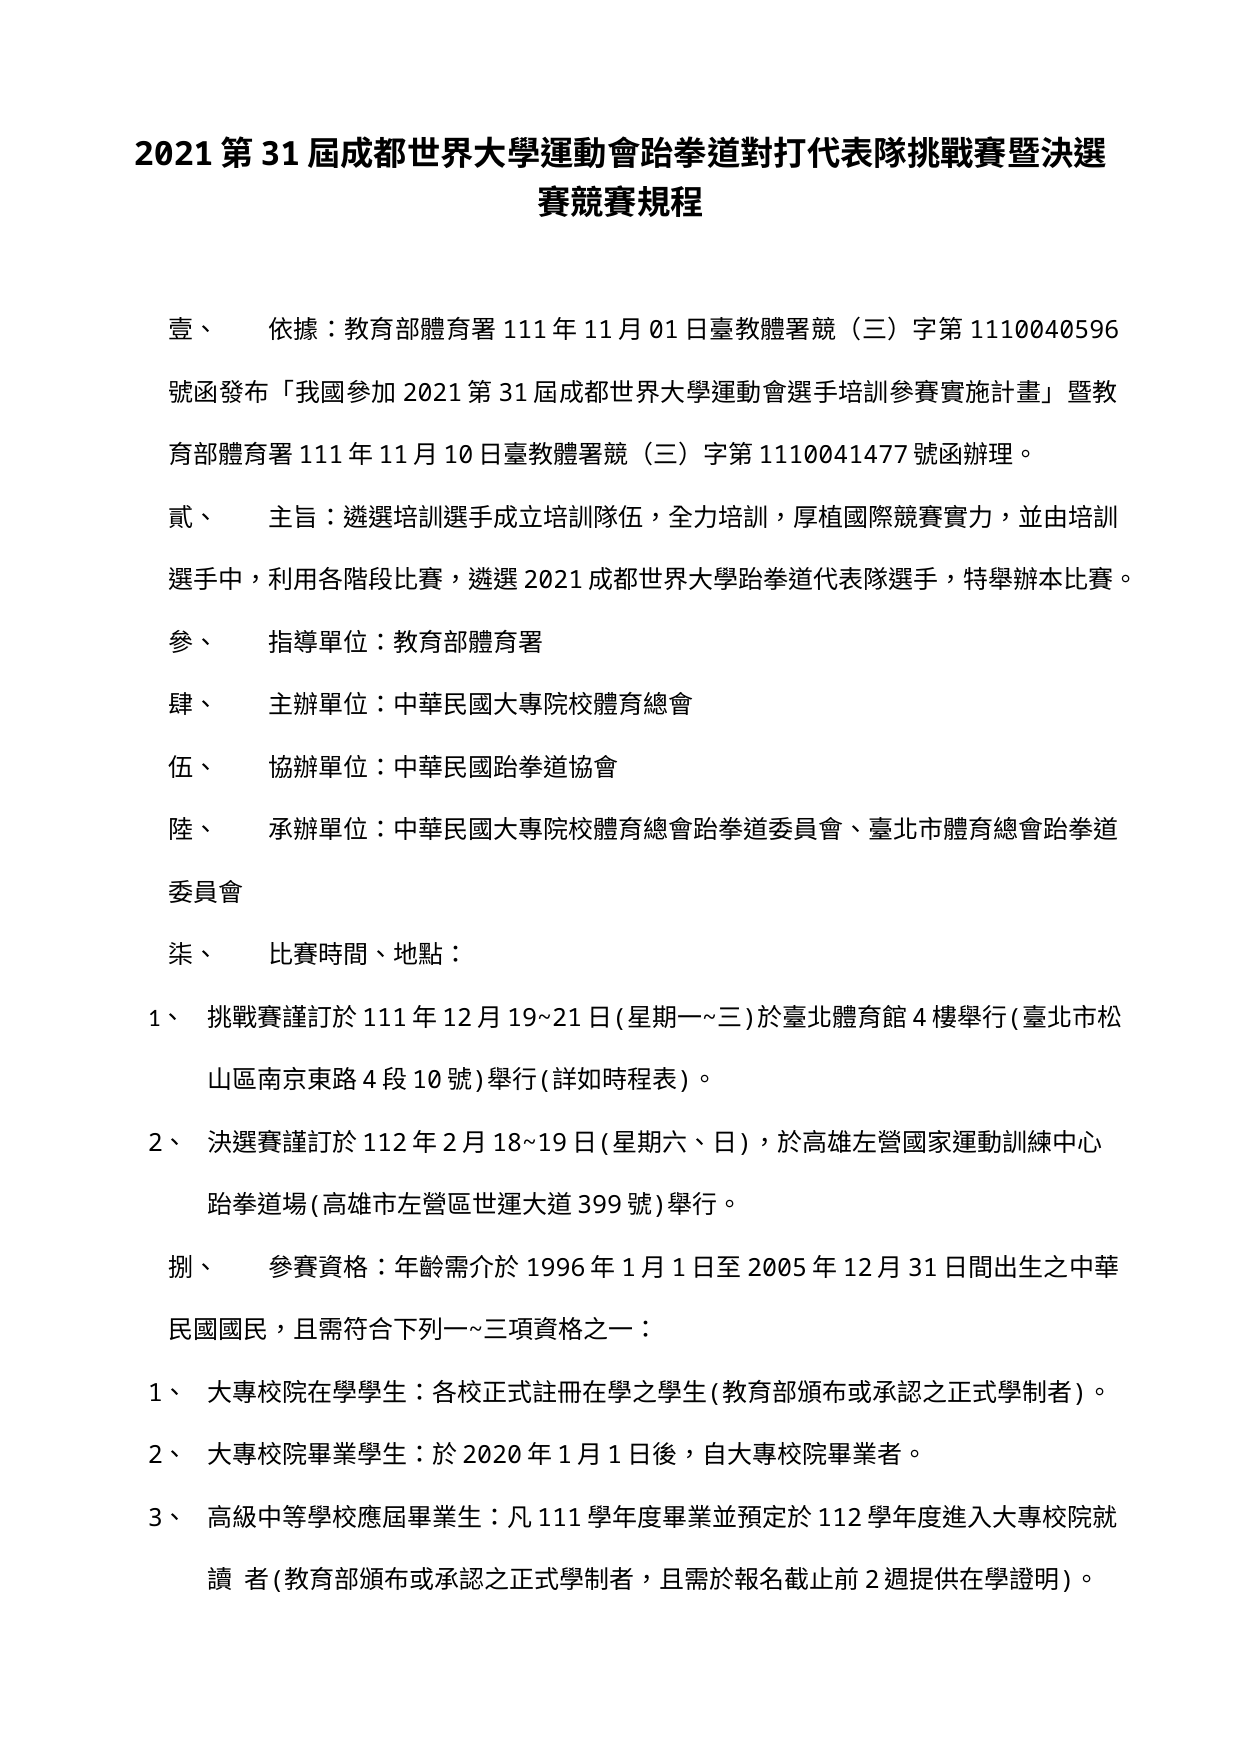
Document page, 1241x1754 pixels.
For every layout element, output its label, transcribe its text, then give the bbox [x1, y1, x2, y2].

list 承辦單位：中華民國大專院校體育總會跆拳道委員會、臺北市體育總會跆拳道委員會 [168, 786, 1119, 911]
list 高級中等學校應屆畢業生：凡111學年度畢業並預定於112學年度進入大專校院就讀 者(教育部頒布或承認之正式學制者，且需於報名截止前2週提供在學證明)。 [148, 1474, 1122, 1599]
list 比賽時間、地點： [168, 911, 1119, 974]
list 主辦單位：中華民國大專院校體育總會 [168, 661, 1119, 724]
list 挑戰賽謹訂於111年12月19~21日(星期一~三)於臺北體育館4樓舉行(臺北市松山區南京東路4段10號)舉行(詳如時程表)。 [148, 974, 1122, 1099]
list 指導單位：教育部體育署 [168, 599, 1119, 661]
list 主旨：遴選培訓選手成立培訓隊伍，全力培訓，厚植國際競賽實力，並由培訓選手中，利用各階段比賽，遴選2021成都世界大學跆拳道代表隊選手，特舉辦本比賽。 [168, 474, 1119, 599]
text 2021第31屆成都世界大學運動會跆拳道對打代表隊挑戰賽暨決選賽競賽規程 [118, 127, 1122, 224]
list 依據：教育部體育署111年11月01日臺教體署競（三）字第1110040596號函發布「我國參加2021第31屆成都世界大學運動會選手培訓參賽實施計畫」暨教育部體育署111年11月10日臺教體署競（三）字第1110041477號函辦理。 [168, 286, 1119, 474]
list 大專校院在學學生：各校正式註冊在學之學生(教育部頒布或承認之正式學制者)。 [148, 1349, 1122, 1411]
list 協辦單位：中華民國跆拳道協會 [168, 724, 1119, 786]
list 參賽資格：年齡需介於1996年1月1日至2005年12月31日間出生之中華民國國民，且需符合下列一~三項資格之一： [168, 1224, 1119, 1349]
list 大專校院畢業學生：於2020年1月1日後，自大專校院畢業者。 [148, 1411, 1122, 1474]
list 決選賽謹訂於112年2月18~19日(星期六、日)，於高雄左營國家運動訓練中心跆拳道場(高雄市左營區世運大道399號)舉行。 [148, 1099, 1122, 1224]
